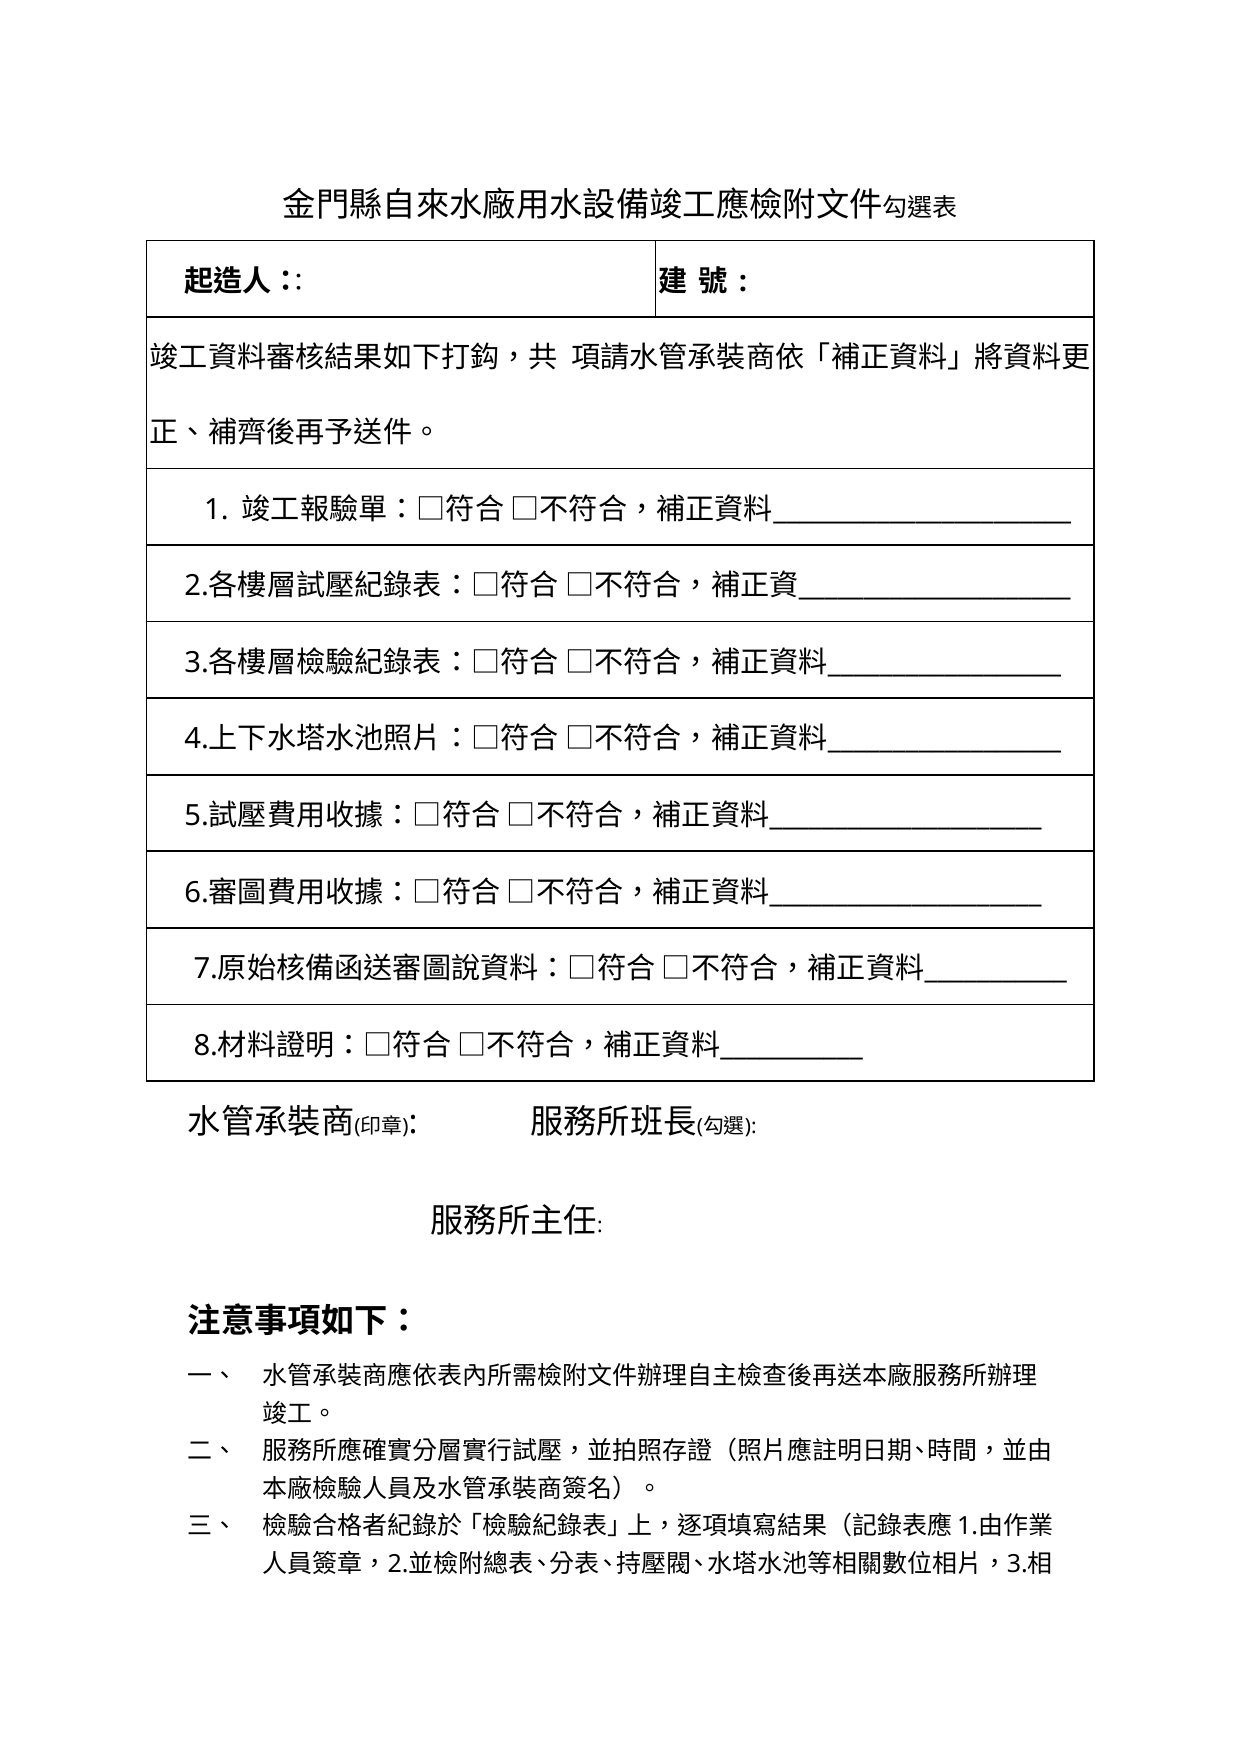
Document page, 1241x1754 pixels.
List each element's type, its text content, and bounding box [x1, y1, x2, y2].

table_cell 7.原始核備函送審圖說資料：□符合 □不符合，補正資料___________ [147, 929, 1093, 1003]
text 水管承裝商(印章): 服務所班長(勾選): [187, 1082, 1053, 1157]
text 服務所主任: [187, 1181, 1053, 1256]
table_cell 6.審圖費用收據：□符合 □不符合，補正資料_____________________ [147, 852, 1093, 927]
table_header 建號: [656, 241, 1093, 316]
table_cell 竣工資料審核結果如下打鈎，共 項請水管承裝商依「補正資料」將資料更正、補齊後再予送件。 [147, 318, 1093, 468]
table_cell 8.材料證明：□符合 □不符合，補正資料___________ [147, 1005, 1093, 1080]
table_cell 5.試壓費用收據：□符合 □不符合，補正資料_____________________ [147, 776, 1093, 850]
table_cell 4.上下水塔水池照片：□符合 □不符合，補正資料__________________ [147, 699, 1093, 774]
list 服務所應確實分層實行試壓，並拍照存證（照片應註明日期、時間，並由本廠檢驗人員及水管承裝商簽名）。 [187, 1430, 1053, 1505]
text 注意事項如下： [187, 1280, 1053, 1355]
table_cell 2.各樓層試壓紀錄表：□符合 □不符合，補正資_____________________ [147, 546, 1093, 621]
table_cell 竣工報驗單：□符合 □不符合，補正資料_______________________ [147, 469, 1093, 544]
list 檢驗合格者紀錄於「檢驗紀錄表」上，逐項填寫結果（記錄表應1.由作業人員簽章，2.並檢附總表、分表、持壓閥、水塔水池等相關數位相片，3.相 [187, 1505, 1053, 1580]
table_cell 3.各樓層檢驗紀錄表：□符合 □不符合，補正資料__________________ [147, 622, 1093, 697]
list 水管承裝商應依表內所需檢附文件辦理自主檢查後再送本廠服務所辦理竣工。 [187, 1355, 1053, 1430]
text 金門縣自來水廠用水設備竣工應檢附文件勾選表 [187, 164, 1053, 239]
table_header 起造人：： [147, 241, 655, 316]
